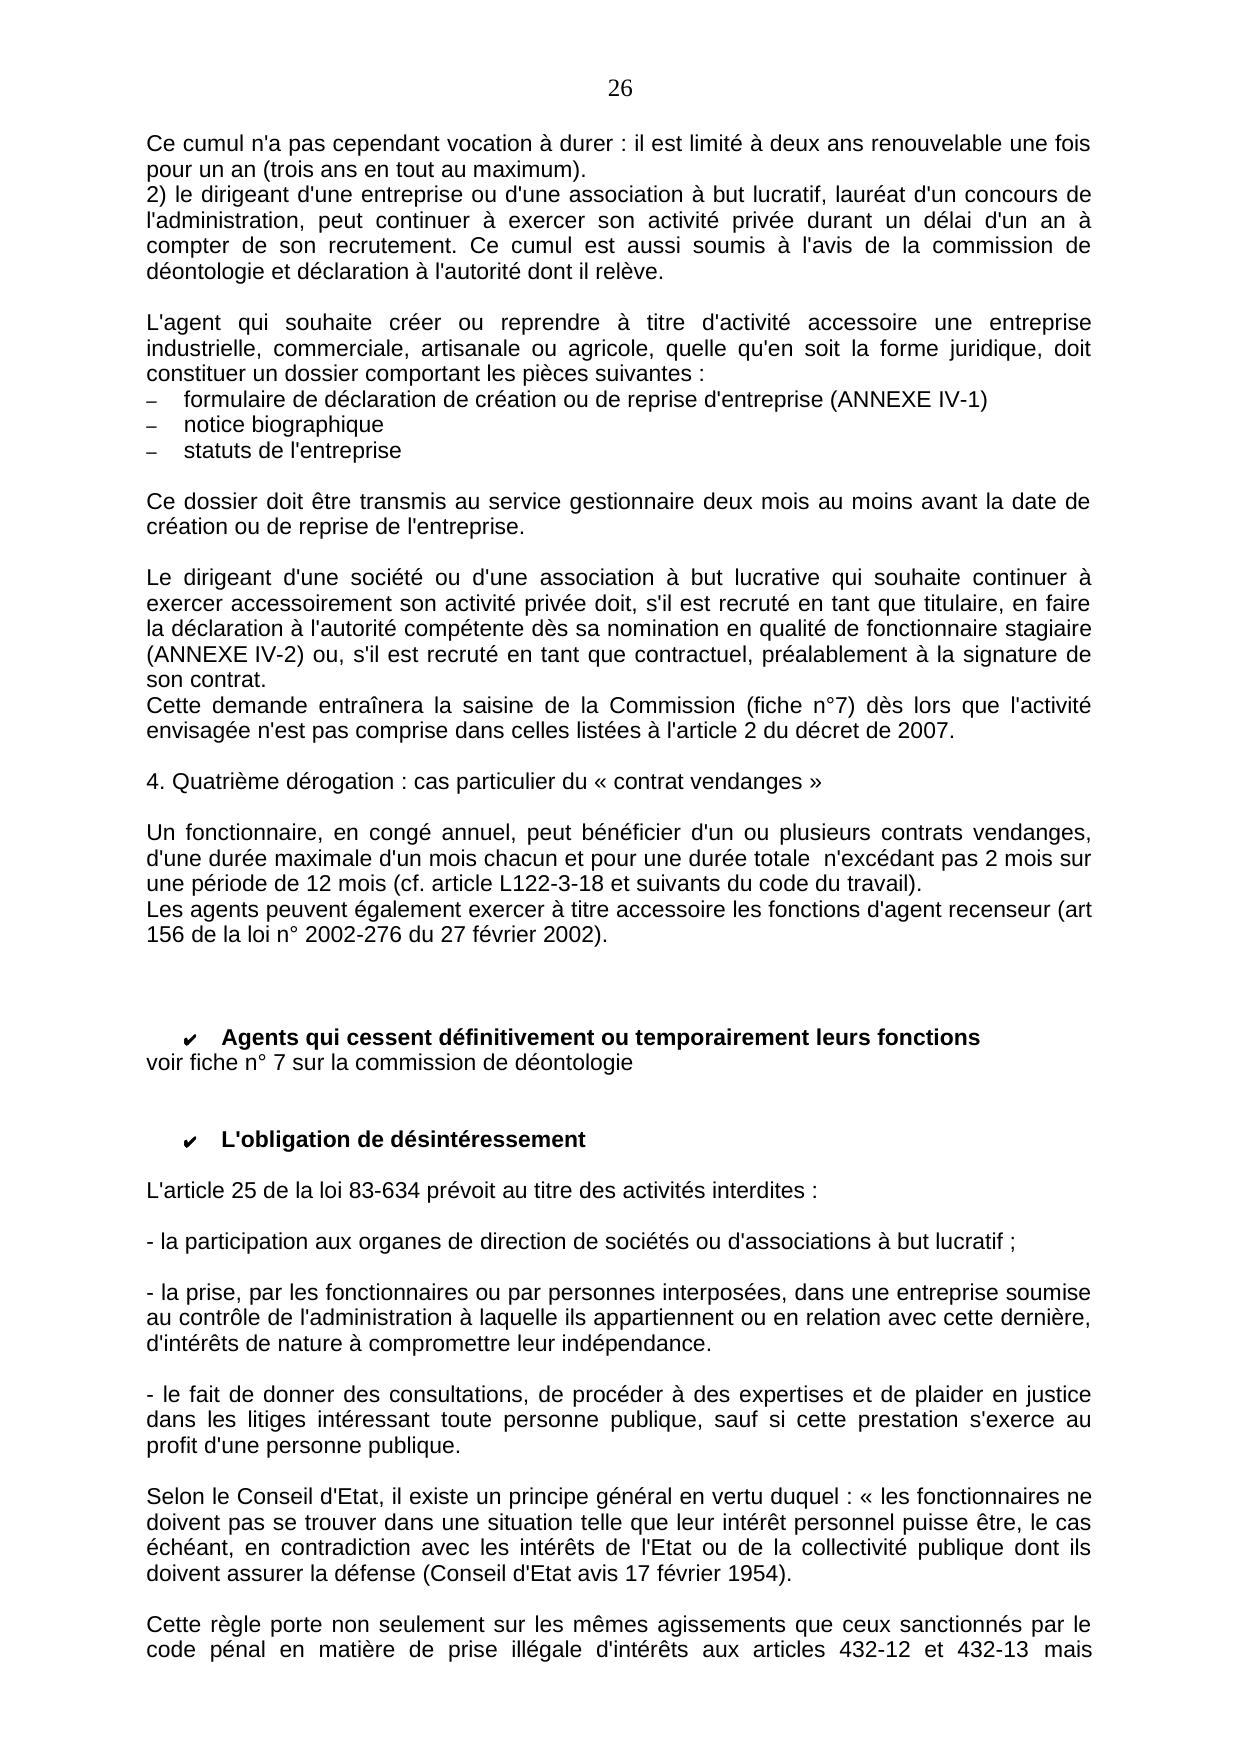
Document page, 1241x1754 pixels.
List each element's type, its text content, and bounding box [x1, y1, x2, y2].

text - la participation aux organes de direction de sociétés ou d'associations à but lucratif ; [146, 1228, 1092, 1254]
text Cette demande entraînera la saisine de la Commission (fiche n°7) dès lors que l'activité envisagée n'est pas comprise dans celles listées à l'article 2 du décret de 2007. [146, 692, 1092, 743]
list Agents qui cessent définitivement ou temporairement leurs fonctions [184, 1024, 1092, 1050]
text Ce dossier doit être transmis au service gestionnaire deux mois au moins avant la date de création ou de reprise de l'entreprise. [146, 488, 1092, 539]
text voir fiche n° 7 sur la commission de déontologie [146, 1050, 1092, 1075]
text Ce cumul n'a pas cependant vocation à durer : il est limité à deux ans renouvelable une fois pour un an (trois ans en tout au maximum). [146, 131, 1092, 182]
text - la prise, par les fonctionnaires ou par personnes interposées, dans une entreprise soumise au contrôle de l'administration à laquelle ils appartiennent ou en relation avec cette dernière, d'intérêts de nature à compromettre leur indépendance. [146, 1279, 1092, 1356]
text L'article 25 de la loi 83-634 prévoit au titre des activités interdites : [146, 1177, 1092, 1203]
text 4. Quatrième dérogation : cas particulier du « contrat vendanges » [146, 769, 1092, 794]
text Un fonctionnaire, en congé annuel, peut bénéficier d'un ou plusieurs contrats vendanges, d'une durée maximale d'un mois chacun et pour une durée totale n'excédant pas 2 mois sur une période de 12 mois (cf. article L122-3-18 et suivants du code du travail). [146, 820, 1092, 897]
text 2) le dirigeant d'une entreprise ou d'une association à but lucratif, lauréat d'un concours de l'administration, peut continuer à exercer son activité privée durant un délai d'un an à compter de son recrutement. Ce cumul est aussi soumis à l'avis de la commission de déontologie et déclaration à l'autorité dont il relève. [146, 182, 1092, 284]
list statuts de l'entreprise [146, 437, 1092, 463]
text Cette règle porte non seulement sur les mêmes agissements que ceux sanctionnés par le code pénal en matière de prise illégale d'intérêts aux articles 432-12 et 432-13 mais [146, 1611, 1092, 1662]
text Selon le Conseil d'Etat, il existe un principe général en vertu duquel : « les fonctionnaires ne doivent pas se trouver dans une situation telle que leur intérêt personnel puisse être, le cas échéant, en contradiction avec les intérêts de l'Etat ou de la collectivité publique dont ils doivent assurer la défense (Conseil d'Etat avis 17 février 1954). [146, 1484, 1092, 1586]
text Le dirigeant d'une société ou d'une association à but lucrative qui souhaite continuer à exercer accessoirement son activité privée doit, s'il est recruté en tant que titulaire, en faire la déclaration à l'autorité compétente dès sa nomination en qualité de fonctionnaire stagiaire (ANNEXE IV-2) ou, s'il est recruté en tant que contractuel, préalablement à la signature de son contrat. [146, 565, 1092, 692]
list L'obligation de désintéressement [184, 1126, 1092, 1152]
text - le fait de donner des consultations, de procéder à des expertises et de plaider en justice dans les litiges intéressant toute personne publique, sauf si cette prestation s'exerce au profit d'une personne publique. [146, 1382, 1092, 1458]
text L'agent qui souhaite créer ou reprendre à titre d'activité accessoire une entreprise industrielle, commerciale, artisanale ou agricole, quelle qu'en soit la forme juridique, doit constituer un dossier comportant les pièces suivantes : [146, 310, 1092, 386]
list notice biographique [146, 412, 1092, 437]
list formulaire de déclaration de création ou de reprise d'entreprise (ANNEXE IV-1) [146, 386, 1092, 412]
text Les agents peuvent également exercer à titre accessoire les fonctions d'agent recenseur (art 156 de la loi n° 2002-276 du 27 février 2002). [146, 897, 1092, 948]
